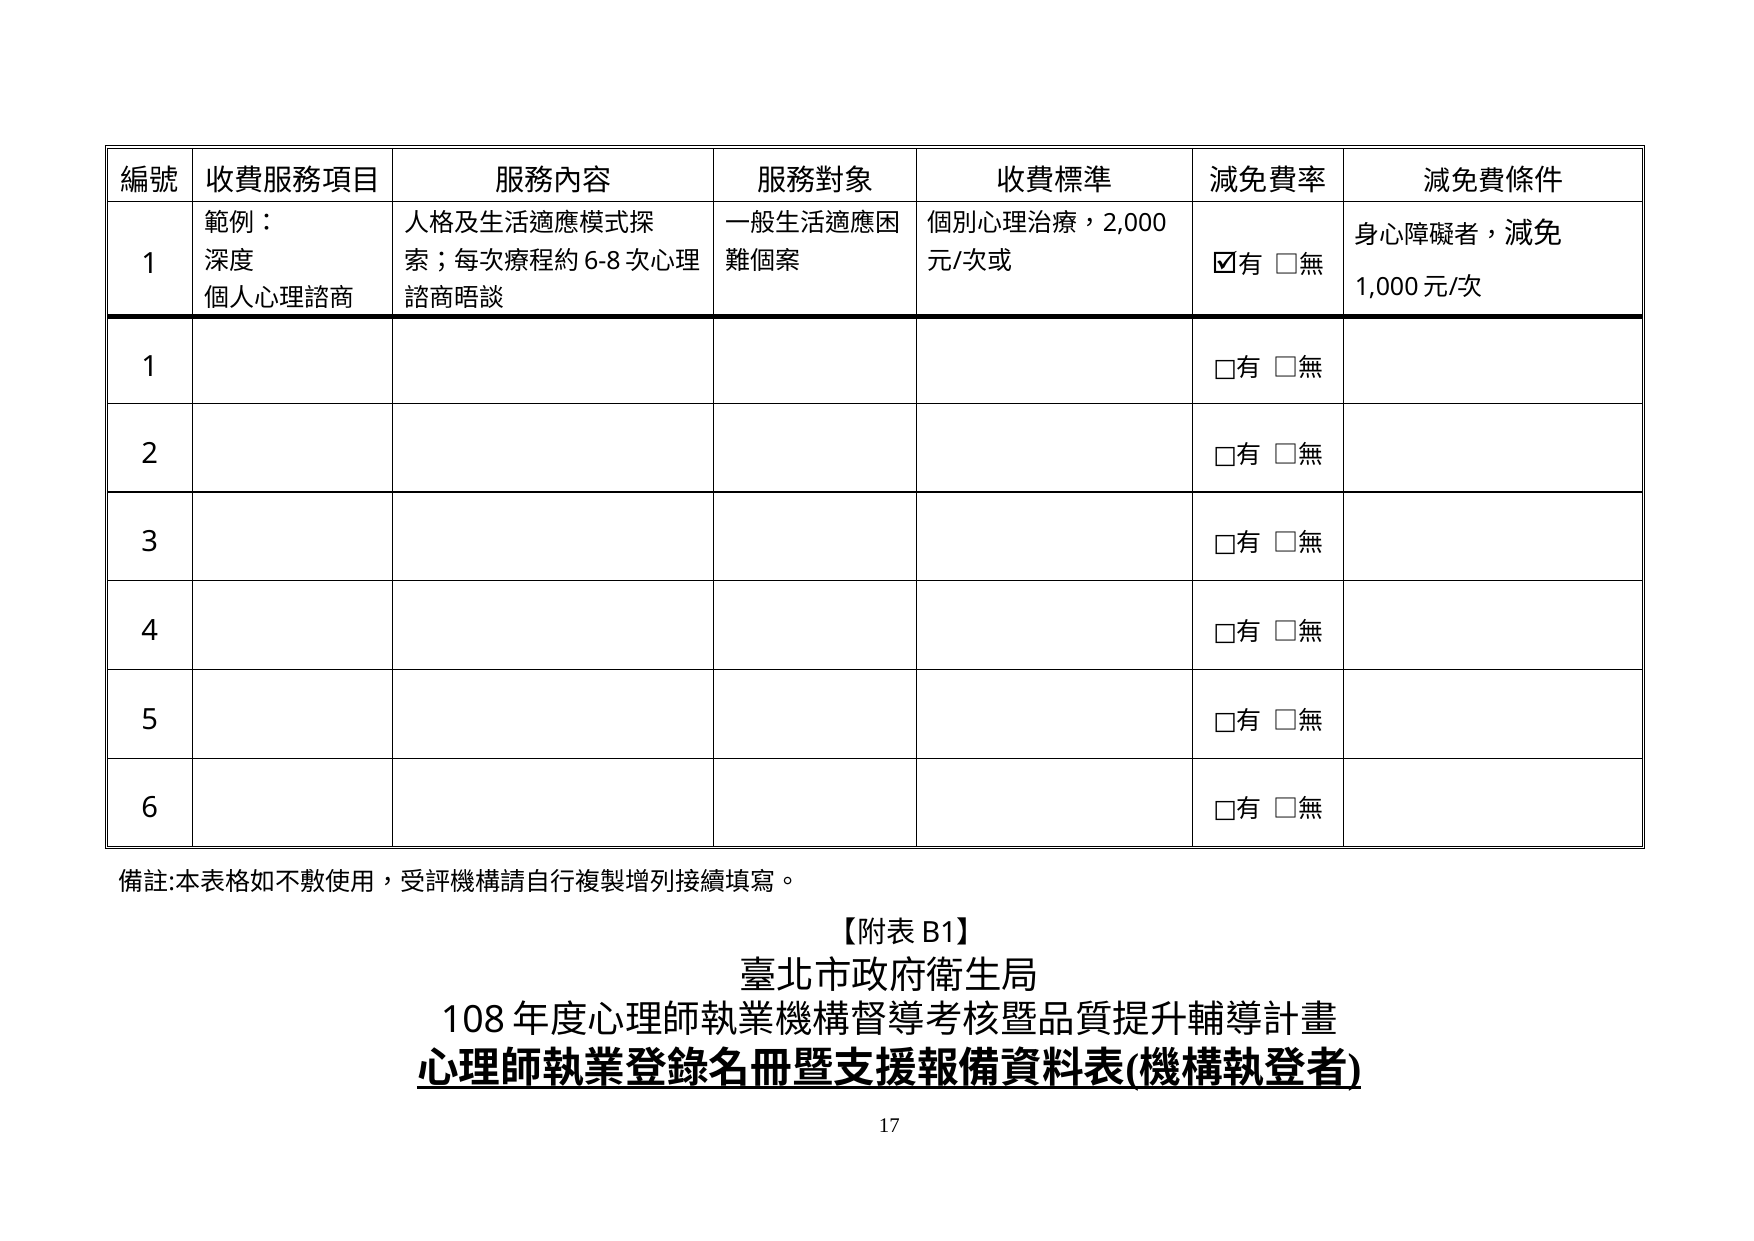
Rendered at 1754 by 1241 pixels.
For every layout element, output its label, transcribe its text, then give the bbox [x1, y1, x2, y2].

table_cell [917, 404, 1192, 491]
table_cell [917, 319, 1192, 403]
table_cell [1344, 670, 1642, 757]
table_cell [714, 493, 916, 580]
table_cell [193, 319, 392, 403]
table_cell [193, 759, 392, 846]
table_cell 人格及生活適應模式探索；每次療程約6-8次心理諮商晤談 [393, 202, 713, 314]
table_cell [1344, 319, 1642, 403]
table_cell □有 □無 [1193, 319, 1343, 403]
table_cell [393, 759, 713, 846]
table_cell 個別心理治療，2,000元/次或 [917, 202, 1192, 314]
table_cell □有 □無 [1193, 493, 1343, 580]
table_cell [393, 319, 713, 403]
table_cell □有 □無 [1193, 581, 1343, 669]
table_cell □有 □無 [1193, 759, 1343, 846]
table_cell 範例： 深度 個人心理諮商 [193, 202, 392, 314]
table_cell 2 [108, 404, 192, 491]
table_cell [393, 581, 713, 669]
table_cell [1344, 493, 1642, 580]
table_header 服務內容 [393, 149, 713, 201]
table_cell [917, 759, 1192, 846]
text 臺北市政府衛生局 [118, 953, 1660, 997]
table_cell [714, 581, 916, 669]
table_cell 身心障礙者，減免1,000元/次 [1344, 202, 1642, 314]
table_cell 有 □無 [1193, 202, 1343, 314]
text 【附表B1】 [118, 901, 1660, 953]
table_header 減免費率 [1193, 149, 1343, 201]
table_cell 1 [108, 202, 192, 314]
table_cell [393, 404, 713, 491]
table_cell 一般生活適應困難個案 [714, 202, 916, 314]
table_cell 6 [108, 759, 192, 846]
table_cell [193, 670, 392, 757]
table_header 減免費條件 [1344, 149, 1642, 201]
table_cell [193, 404, 392, 491]
table_cell [393, 493, 713, 580]
table_cell [917, 670, 1192, 757]
table_cell 3 [108, 493, 192, 580]
table_header 收費服務項目 [193, 149, 392, 201]
table_cell [714, 670, 916, 757]
table_header 收費標準 [917, 149, 1192, 201]
table_header 編號 [108, 149, 192, 201]
table_cell [1344, 759, 1642, 846]
table_cell 5 [108, 670, 192, 757]
table_header 服務對象 [714, 149, 916, 201]
table_cell 4 [108, 581, 192, 669]
table_cell [917, 493, 1192, 580]
table_cell [393, 670, 713, 757]
text 108年度心理師執業機構督導考核暨品質提升輔導計畫 [118, 997, 1660, 1041]
table_cell [714, 404, 916, 491]
table_cell □有 □無 [1193, 404, 1343, 491]
table_cell [714, 759, 916, 846]
table_cell [1344, 404, 1642, 491]
text 心理師執業登錄名冊暨支援報備資料表(機構執登者) [118, 1041, 1660, 1093]
table_cell [714, 319, 916, 403]
table_cell [1344, 581, 1642, 669]
table_cell 1 [108, 319, 192, 403]
table_cell [917, 581, 1192, 669]
table_cell [193, 493, 392, 580]
text 備註:本表格如不敷使用，受評機構請自行複製增列接續填寫。 [118, 118, 1660, 901]
table_cell □有 □無 [1193, 670, 1343, 757]
table_cell [193, 581, 392, 669]
